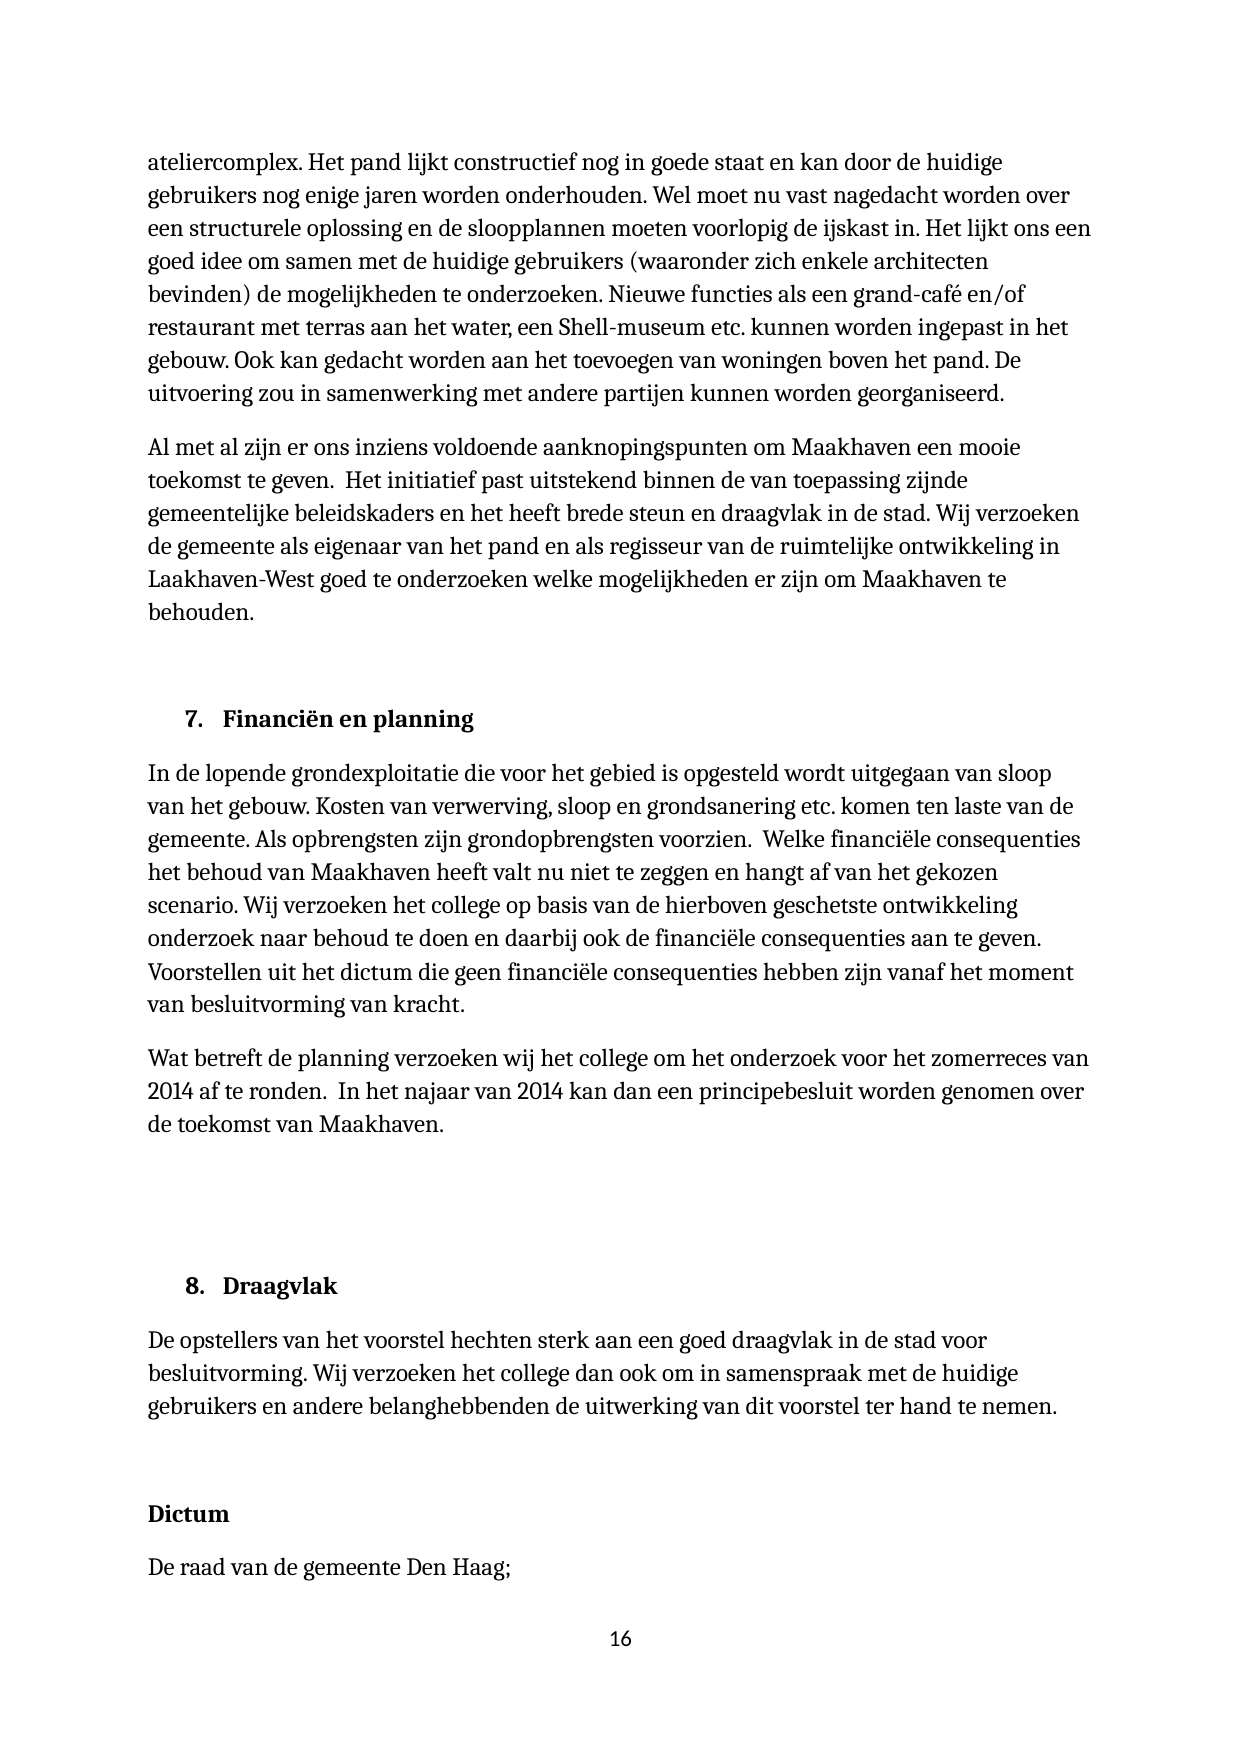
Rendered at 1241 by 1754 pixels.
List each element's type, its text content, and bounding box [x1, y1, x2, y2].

text De opstellers van het voorstel hechten sterk aan een goed draagvlak in de stad voor besluitvorming. Wij verzoeken het college dan ook om in samenspraak met de huidige gebruikers en andere belanghebbenden de uitwerking van dit voorstel ter hand te nemen. [148, 1326, 1093, 1421]
text In de lopende grondexploitatie die voor het gebied is opgesteld wordt uitgegaan van sloop van het gebouw. Kosten van verwerving, sloop en grondsanering etc. komen ten laste van de gemeente. Als opbrengsten zijn grondopbrengsten voorzien. Welke financiële consequenties het behoud van Maakhaven heeft valt nu niet te zeggen en hangt af van het gekozen scenario. Wij verzoeken het college op basis van de hierboven geschetste ontwikkeling onderzoek naar behoud te doen en daarbij ook de financiële consequenties aan te geven. Voorstellen uit het dictum die geen financiële consequenties hebben zijn vanaf het moment van besluitvorming van kracht. [148, 759, 1093, 1019]
list Draagvlak [185, 1272, 1093, 1301]
text Dictum [148, 1499, 1093, 1528]
list Financiën en planning [185, 705, 1093, 734]
text Wat betreft de planning verzoeken wij het college om het onderzoek voor het zomerreces van 2014 af te ronden. In het najaar van 2014 kan dan een principebesluit worden genomen over de toekomst van Maakhaven. [148, 1044, 1093, 1139]
text De raad van de gemeente Den Haag; [148, 1553, 1093, 1582]
text ateliercomplex. Het pand lijkt constructief nog in goede staat en kan door de huidige gebruikers nog enige jaren worden onderhouden. Wel moet nu vast nagedacht worden over een structurele oplossing en de sloopplannen moeten voorlopig de ijskast in. Het lijkt ons een goed idee om samen met de huidige gebruikers (waaronder zich enkele architecten bevinden) de mogelijkheden te onderzoeken. Nieuwe functies als een grand-café en/of restaurant met terras aan het water, een Shell-museum etc. kunnen worden ingepast in het gebouw. Ook kan gedacht worden aan het toevoegen van woningen boven het pand. De uitvoering zou in samenwerking met andere partijen kunnen worden georganiseerd. [148, 148, 1093, 407]
text Al met al zijn er ons inziens voldoende aanknopingspunten om Maakhaven een mooie toekomst te geven. Het initiatief past uitstekend binnen de van toepassing zijnde gemeentelijke beleidskaders en het heeft brede steun en draagvlak in de stad. Wij verzoeken de gemeente als eigenaar van het pand en als regisseur van de ruimtelijke ontwikkeling in Laakhaven-West goed te onderzoeken welke mogelijkheden er zijn om Maakhaven te behouden. [148, 433, 1093, 626]
